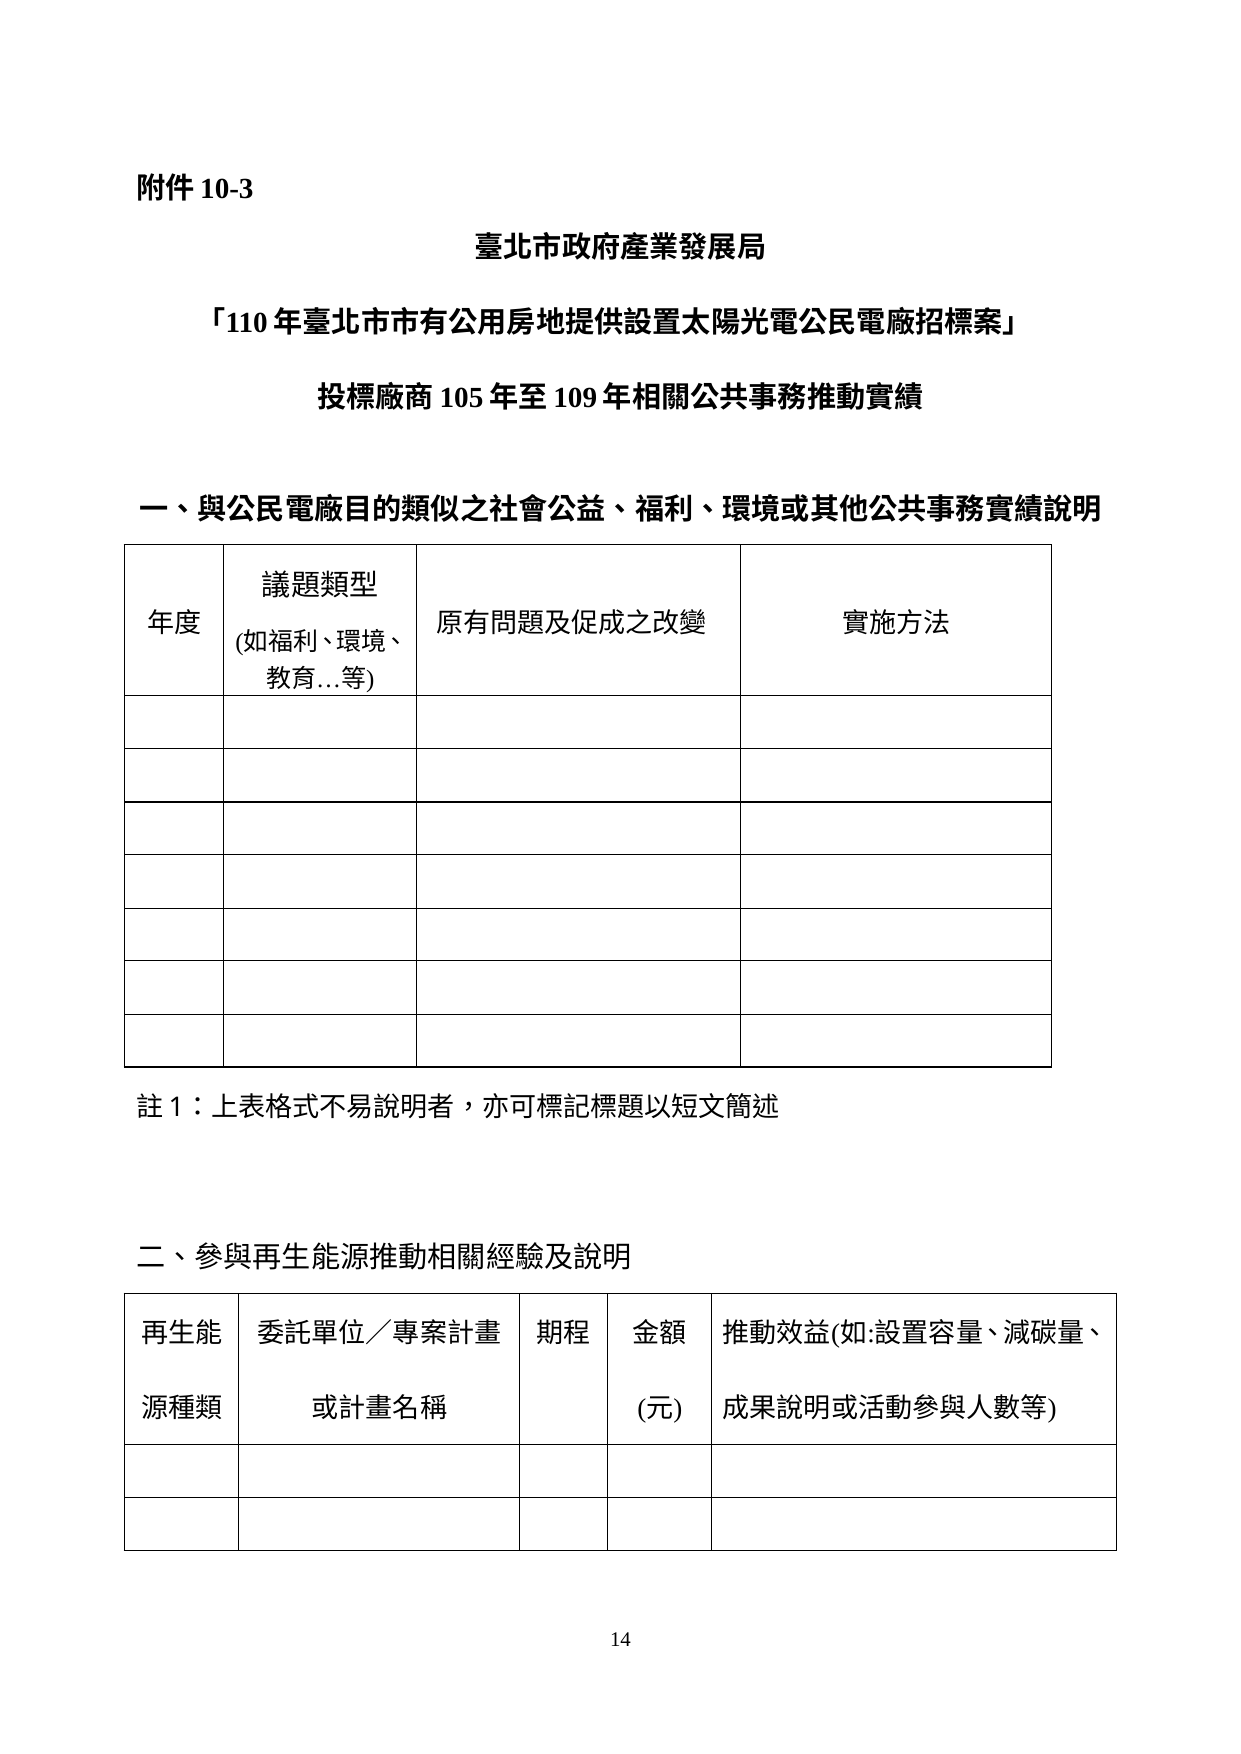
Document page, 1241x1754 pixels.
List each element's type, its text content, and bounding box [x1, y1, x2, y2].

table_cell [741, 909, 1051, 960]
text 「110年臺北市市有公用房地提供設置太陽光電公民電廠招標案」 [123, 282, 1104, 357]
table_header 金額(元) [608, 1294, 711, 1443]
table_cell [741, 749, 1051, 801]
table_cell [417, 749, 740, 801]
table_cell [125, 696, 223, 748]
text 附件10-3 [136, 164, 1104, 207]
table_cell [125, 749, 223, 801]
table_cell [224, 855, 416, 907]
table_header 原有問題及促成之改變 [417, 545, 740, 695]
table_header 期程 [520, 1294, 607, 1443]
table_cell [239, 1498, 519, 1549]
table_cell [712, 1498, 1116, 1549]
table_cell [741, 961, 1051, 1013]
table_cell [125, 1015, 223, 1066]
text 臺北市政府產業發展局 [136, 207, 1104, 282]
table_header 再生能源種類 [125, 1294, 238, 1443]
table_cell [125, 803, 223, 854]
text 註1：上表格式不易說明者，亦可標記標題以短文簡述 [136, 1067, 1104, 1142]
table_cell [224, 909, 416, 960]
table_cell [125, 1445, 238, 1497]
table_cell [520, 1498, 607, 1549]
table_cell [417, 855, 740, 907]
table_cell [224, 1015, 416, 1066]
table_cell [417, 1015, 740, 1066]
text 一、與公民電廠目的類似之社會公益、福利、環境或其他公共事務實績說明 [136, 469, 1104, 544]
table_cell [224, 961, 416, 1013]
table_cell [712, 1445, 1116, 1497]
table_cell [741, 855, 1051, 907]
text 投標廠商105年至109年相關公共事務推動實績 [136, 357, 1104, 432]
table_cell [417, 803, 740, 854]
table_cell [608, 1445, 711, 1497]
table_cell [224, 803, 416, 854]
table_cell [741, 1015, 1051, 1066]
table_header 議題類型 (如福利、環境、教育…等) [224, 545, 416, 695]
table_cell [224, 696, 416, 748]
table_cell [224, 749, 416, 801]
table_cell [239, 1445, 519, 1497]
table_cell [608, 1498, 711, 1549]
table_cell [741, 803, 1051, 854]
table_cell [417, 909, 740, 960]
table_cell [417, 696, 740, 748]
table_header 推動效益(如:設置容量、減碳量、成果說明或活動參與人數等) [712, 1294, 1116, 1443]
table_header 年度 [125, 545, 223, 695]
table_header 委託單位／專案計畫或計畫名稱 [239, 1294, 519, 1443]
table_cell [125, 961, 223, 1013]
table_cell [125, 855, 223, 907]
text 二、參與再生能源推動相關經驗及說明 [136, 1217, 1104, 1292]
table_cell [741, 696, 1051, 748]
table_cell [417, 961, 740, 1013]
table_cell [520, 1445, 607, 1497]
table_cell [125, 1498, 238, 1549]
table_cell [125, 909, 223, 960]
table_header 實施方法 [741, 545, 1051, 695]
